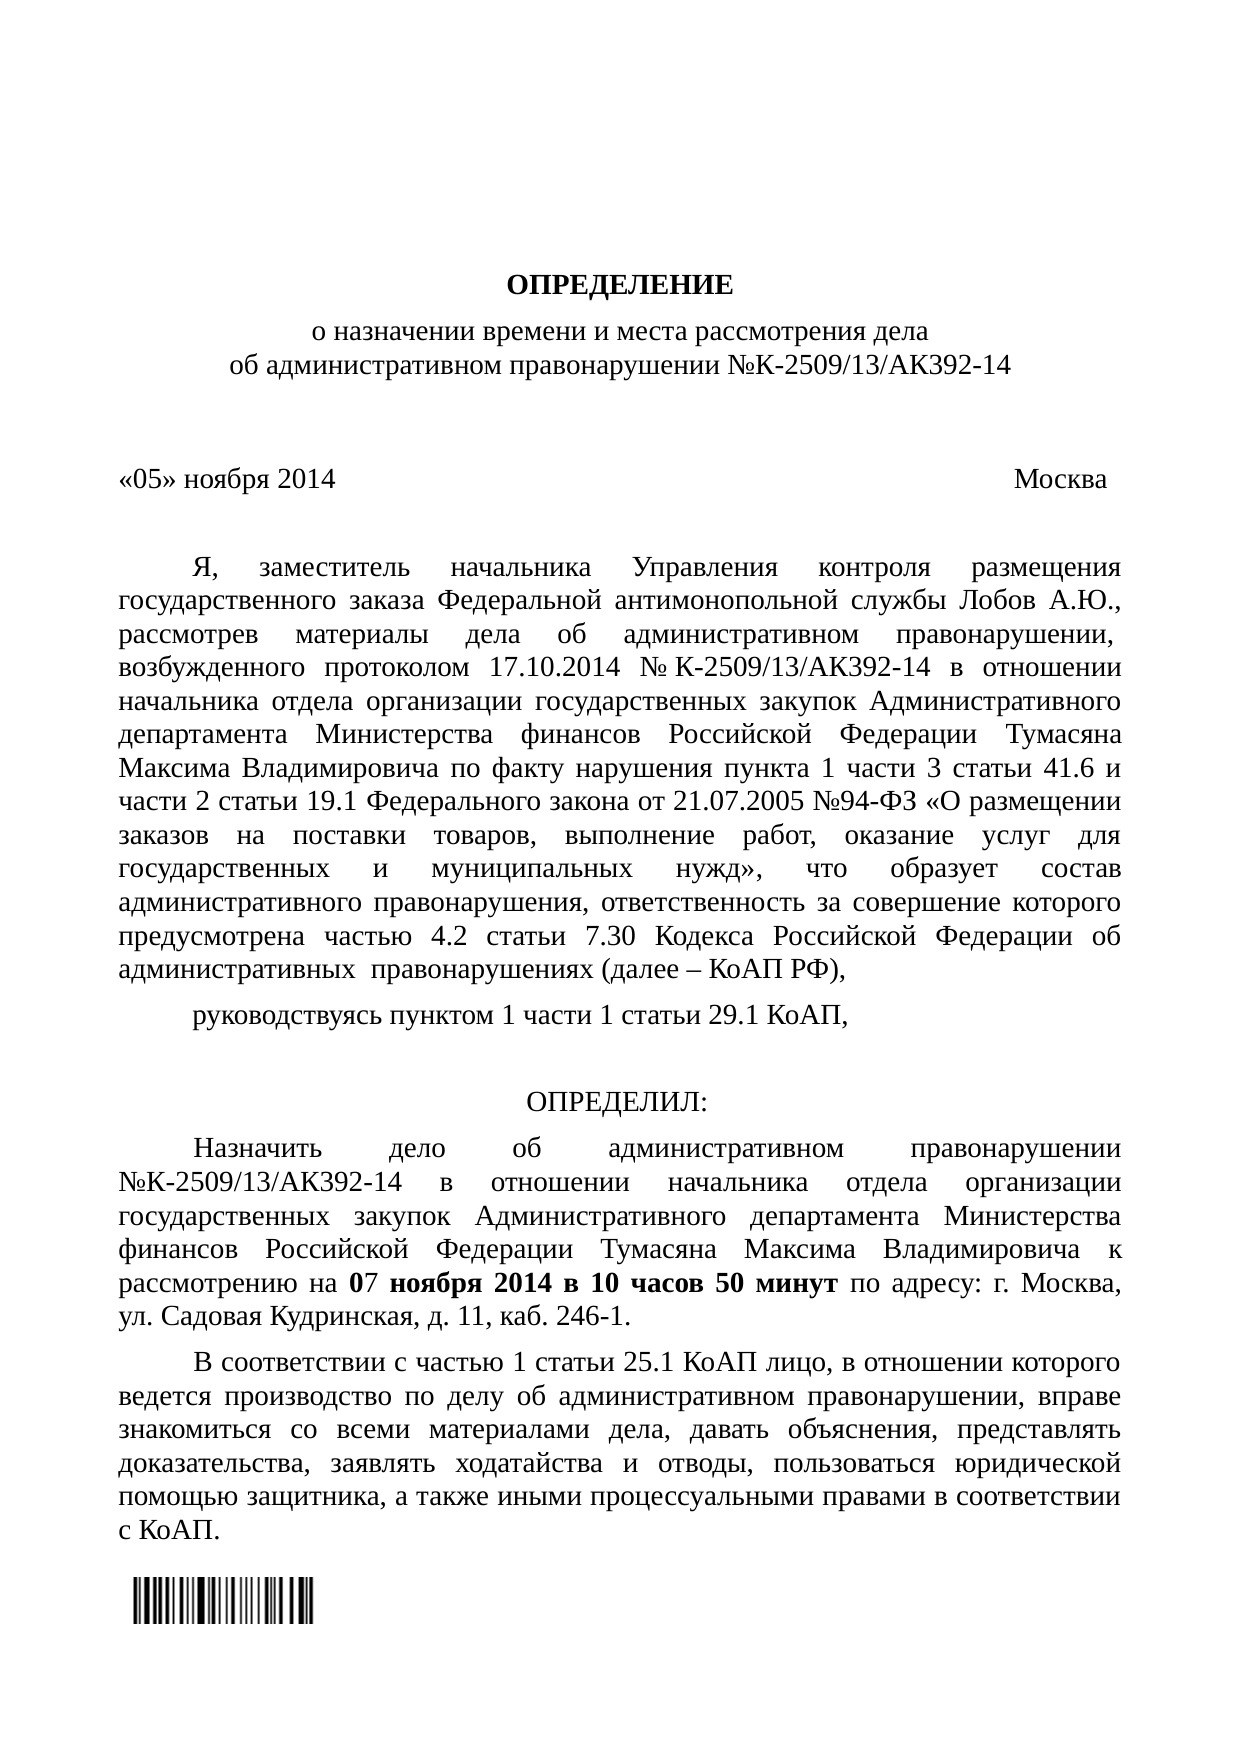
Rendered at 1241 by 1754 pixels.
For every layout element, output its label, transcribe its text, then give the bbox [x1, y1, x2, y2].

text руководствуясь пунктом 1 части 1 статьи 29.1 КоАП, [118, 997, 1122, 1031]
text «05» ноября 2014 Москва [118, 461, 1122, 495]
text о назначении времени и места рассмотрения дела [118, 313, 1122, 346]
text об административном правонарушении №К-2509/13/АК392-14 [118, 347, 1122, 381]
text В соответствии с частью 1 статьи 25.1 КоАП лицо, в отношении которого ведется производство по делу об административном правонарушении, вправе знакомиться со всеми материалами дела, давать объяснения, представлять доказательства, заявлять ходатайства и отводы, пользоваться юридической помощью защитника, а также иными процессуальными правами в соответствии с КоАП. [118, 1344, 1122, 1546]
picture [118, 1577, 331, 1624]
text ОПРЕДЕЛИЛ: [118, 1084, 1122, 1118]
subtitle ОПРЕДЕЛЕНИЕ [118, 267, 1122, 300]
text Назначить дело об административном правонарушении №К‑2509/13/АК392-14 в отношении начальника отдела организации государственных закупок Административного департамента Министерства финансов Российской Федерации Тумасяна Максима Владимировича к рассмотрению на 07 ноября 2014 в 10 часов 50 минут по адресу: г. Москва, ул. Садовая Кудринская, д. 11, каб. 246-1. [118, 1131, 1122, 1332]
text Я, заместитель начальника Управления контроля размещения государственного заказа Федеральной антимонопольной службы Лобов А.Ю., рассмотрев материалы дела об административном правонарушении, возбужденного протоколом 17.10.2014 № К‑2509/13/АК392-14 в отношении начальника отдела организации государственных закупок Административного департамента Министерства финансов Российской Федерации Тумасяна Максима Владимировича по факту нарушения пункта 1 части 3 статьи 41.6 и части 2 статьи 19.1 Федерального закона от 21.07.2005 №94-ФЗ «О размещении заказов на поставки товаров, выполнение работ, оказание услуг для государственных и муниципальных нужд», что образует состав административного правонарушения, ответственность за совершение которого предусмотрена частью 4.2 статьи 7.30 Кодекса Российской Федерации об административных правонарушениях (далее – КоАП РФ), [118, 549, 1122, 985]
